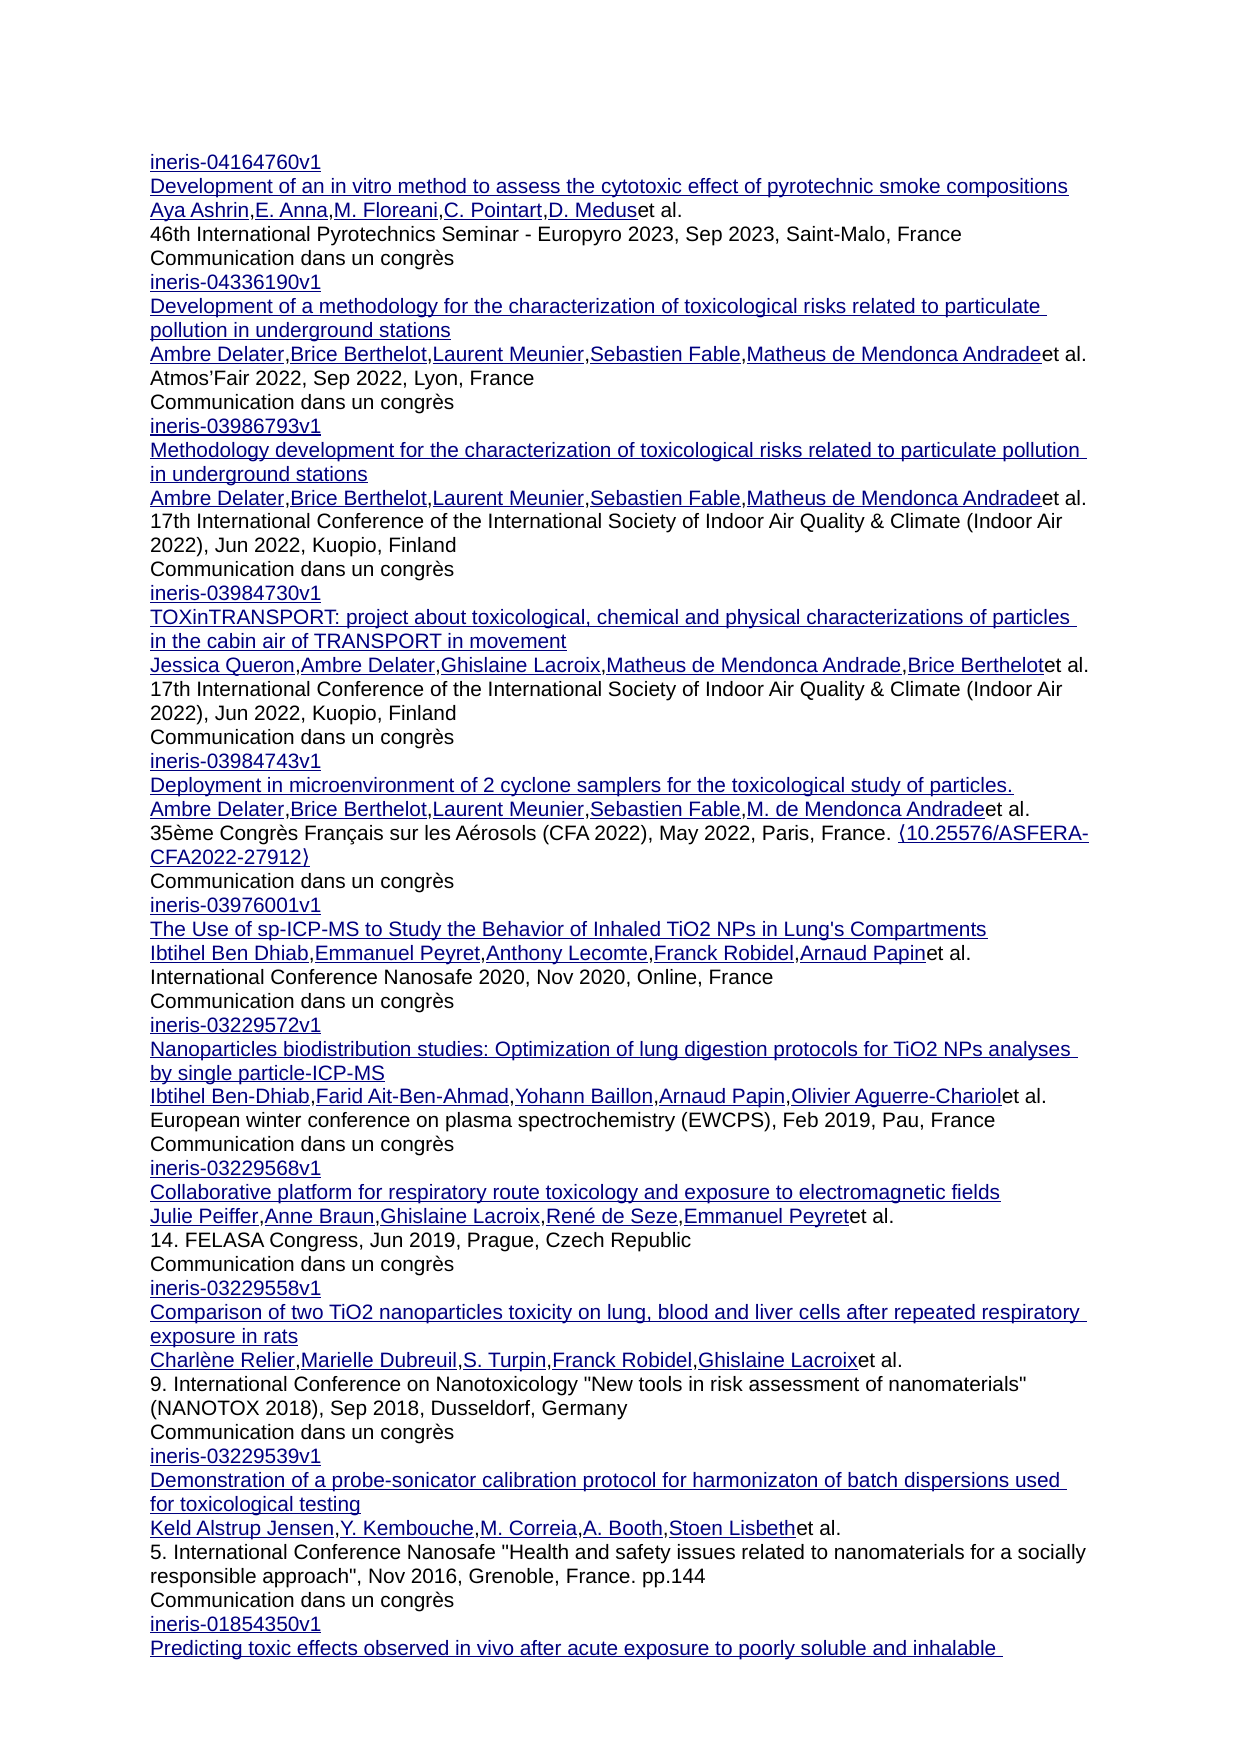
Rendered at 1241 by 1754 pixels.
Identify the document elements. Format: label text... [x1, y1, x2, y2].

table_cell Demonstration of a probe-sonicator calibration protocol for harmonizaton of batch dispersions used for toxicological testing Keld Alstrup Jensen,Y. Kembouche,M. Correia,A. Booth,Stoen Lisbethet al. 5. International Conference Nanosafe "Health and safety issues related to nanomaterials for a socially responsible approach", Nov 2016, Grenoble, France. pp.144 Communication dans un congrès ineris-01854350v1 [150, 1468, 1090, 1635]
table_cell Predicting toxic effects observed in vivo after acute exposure to poorly soluble and inhalable [150, 1635, 1090, 1659]
table_cell Development of a methodology for the characterization of toxicological risks related to particulate pollution in underground stations Ambre Delater,Brice Berthelot,Laurent Meunier,Sebastien Fable,Matheus de Mendonca Andradeet al. Atmos’Fair 2022, Sep 2022, Lyon, France Communication dans un congrès ineris-03986793v1 [150, 294, 1090, 437]
table_cell Comparison of two TiO2 nanoparticles toxicity on lung, blood and liver cells after repeated respiratory exposure in rats Charlène Relier,Marielle Dubreuil,S. Turpin,Franck Robidel,Ghislaine Lacroixet al. 9. International Conference on Nanotoxicology "New tools in risk assessment of nanomaterials" (NANOTOX 2018), Sep 2018, Dusseldorf, Germany Communication dans un congrès ineris-03229539v1 [150, 1300, 1090, 1468]
table_cell Deployment in microenvironment of 2 cyclone samplers for the toxicological study of particles. Ambre Delater,Brice Berthelot,Laurent Meunier,Sebastien Fable,M. de Mendonca Andradeet al. 35ème Congrès Français sur les Aérosols (CFA 2022), May 2022, Paris, France. ⟨10.25576/ASFERA-CFA2022-27912⟩ Communication dans un congrès ineris-03976001v1 [150, 773, 1090, 917]
table_cell Development of an in vitro method to assess the cytotoxic effect of pyrotechnic smoke compositions Aya Ashrin,E. Anna,M. Floreani,C. Pointart,D. Meduset al. 46th International Pyrotechnics Seminar - Europyro 2023, Sep 2023, Saint-Malo, France Communication dans un congrès ineris-04336190v1 [150, 174, 1090, 294]
table_cell The Use of sp-ICP-MS to Study the Behavior of Inhaled TiO2 NPs in Lung's Compartments Ibtihel Ben Dhiab,Emmanuel Peyret,Anthony Lecomte,Franck Robidel,Arnaud Papinet al. International Conference Nanosafe 2020, Nov 2020, Online, France Communication dans un congrès ineris-03229572v1 [150, 917, 1090, 1036]
table_cell Nanoparticles biodistribution studies: Optimization of lung digestion protocols for TiO2 NPs analyses by single particle-ICP-MS Ibtihel Ben-Dhiab,Farid Ait-Ben-Ahmad,Yohann Baillon,Arnaud Papin,Olivier Aguerre-Chariolet al. European winter conference on plasma spectrochemistry (EWCPS), Feb 2019, Pau, France Communication dans un congrès ineris-03229568v1 [150, 1036, 1090, 1180]
table_cell ineris-04164760v1 [150, 150, 1090, 174]
table_cell TOXinTRANSPORT: project about toxicological, chemical and physical characterizations of particles in the cabin air of TRANSPORT in movement Jessica Queron,Ambre Delater,Ghislaine Lacroix,Matheus de Mendonca Andrade,Brice Berthelotet al. 17th International Conference of the International Society of Indoor Air Quality & Climate (Indoor Air 2022), Jun 2022, Kuopio, Finland Communication dans un congrès ineris-03984743v1 [150, 605, 1090, 773]
table_cell Collaborative platform for respiratory route toxicology and exposure to electromagnetic fields Julie Peiffer,Anne Braun,Ghislaine Lacroix,René de Seze,Emmanuel Peyretet al. 14. FELASA Congress, Jun 2019, Prague, Czech Republic Communication dans un congrès ineris-03229558v1 [150, 1180, 1090, 1300]
table_cell Methodology development for the characterization of toxicological risks related to particulate pollution in underground stations Ambre Delater,Brice Berthelot,Laurent Meunier,Sebastien Fable,Matheus de Mendonca Andradeet al. 17th International Conference of the International Society of Indoor Air Quality & Climate (Indoor Air 2022), Jun 2022, Kuopio, Finland Communication dans un congrès ineris-03984730v1 [150, 438, 1090, 605]
